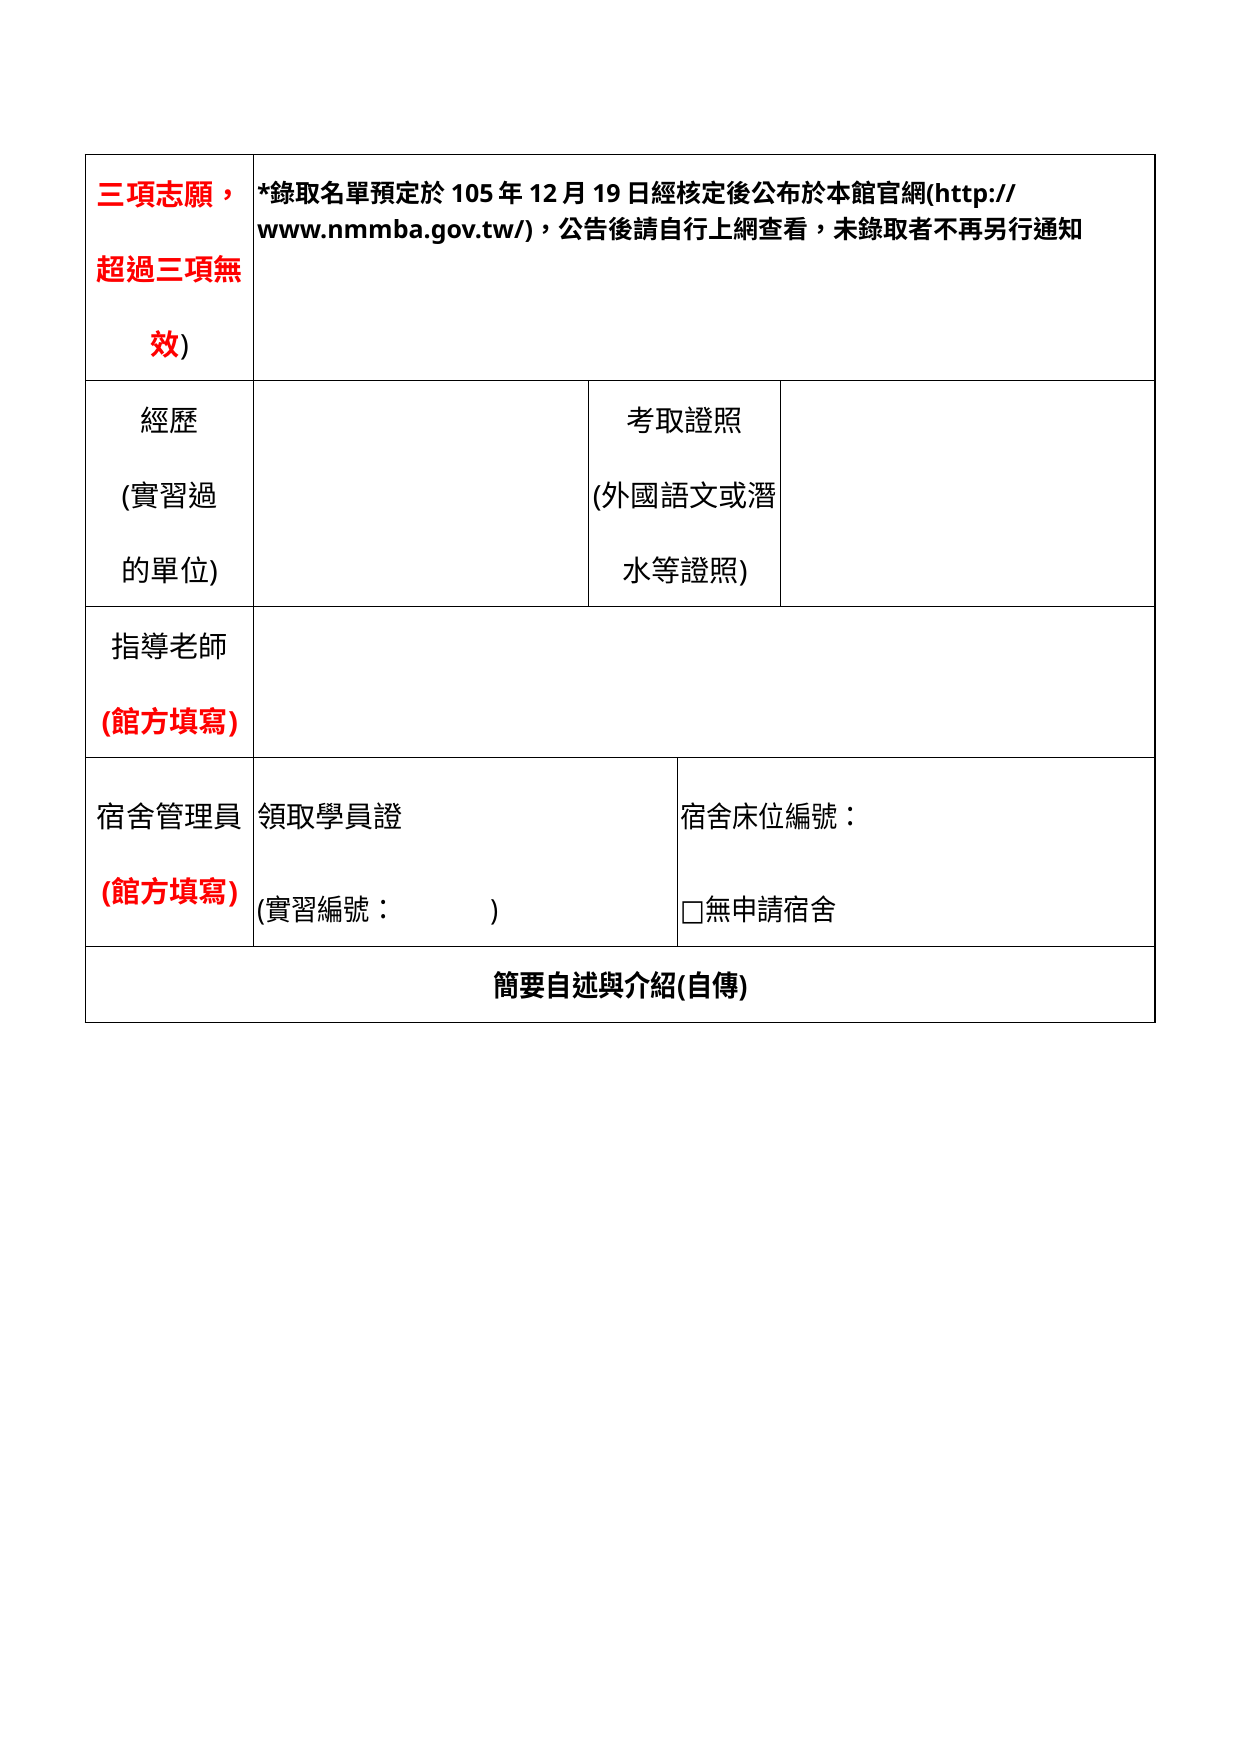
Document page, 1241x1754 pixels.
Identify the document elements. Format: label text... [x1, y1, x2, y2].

table_cell 考取證照 (外國語文或潛水等證照) [589, 381, 780, 606]
table_cell 指導老師 (館方填寫) [86, 607, 253, 757]
table_cell 簡要自述與介紹(自傳) [86, 947, 1154, 1022]
table_cell 請看完「報名資格條件表」後，再依具備條件與興趣填寫前三志願，本館依所填志願將申請單送該單位/該位指導老師審查(可不填指導老師，即表示願意在那組任一指導老師下實習) 組(哪一位指導老師： ) 組(哪一位指導老師： ) 組(哪一位指導老師： ) *錄取名單預定於105年12月19日經核定後公布於本館官網(http://www.nmmba.gov.tw/)，公告後請自行上網查看，未錄取者不再另行通知 [254, 155, 1154, 380]
table_cell 三項志願，超過三項無效) [86, 155, 253, 380]
table_cell 宿舍床位編號： □無申請宿舍 [678, 758, 1154, 946]
table_cell [254, 607, 1154, 757]
table_cell 領取學員證 (實習編號： ) [254, 758, 677, 946]
table_cell [781, 381, 1154, 606]
table_cell 宿舍管理員 (館方填寫) [86, 758, 253, 946]
table_cell [254, 381, 588, 606]
table_cell 經歷 (實習過 的單位) [86, 381, 253, 606]
